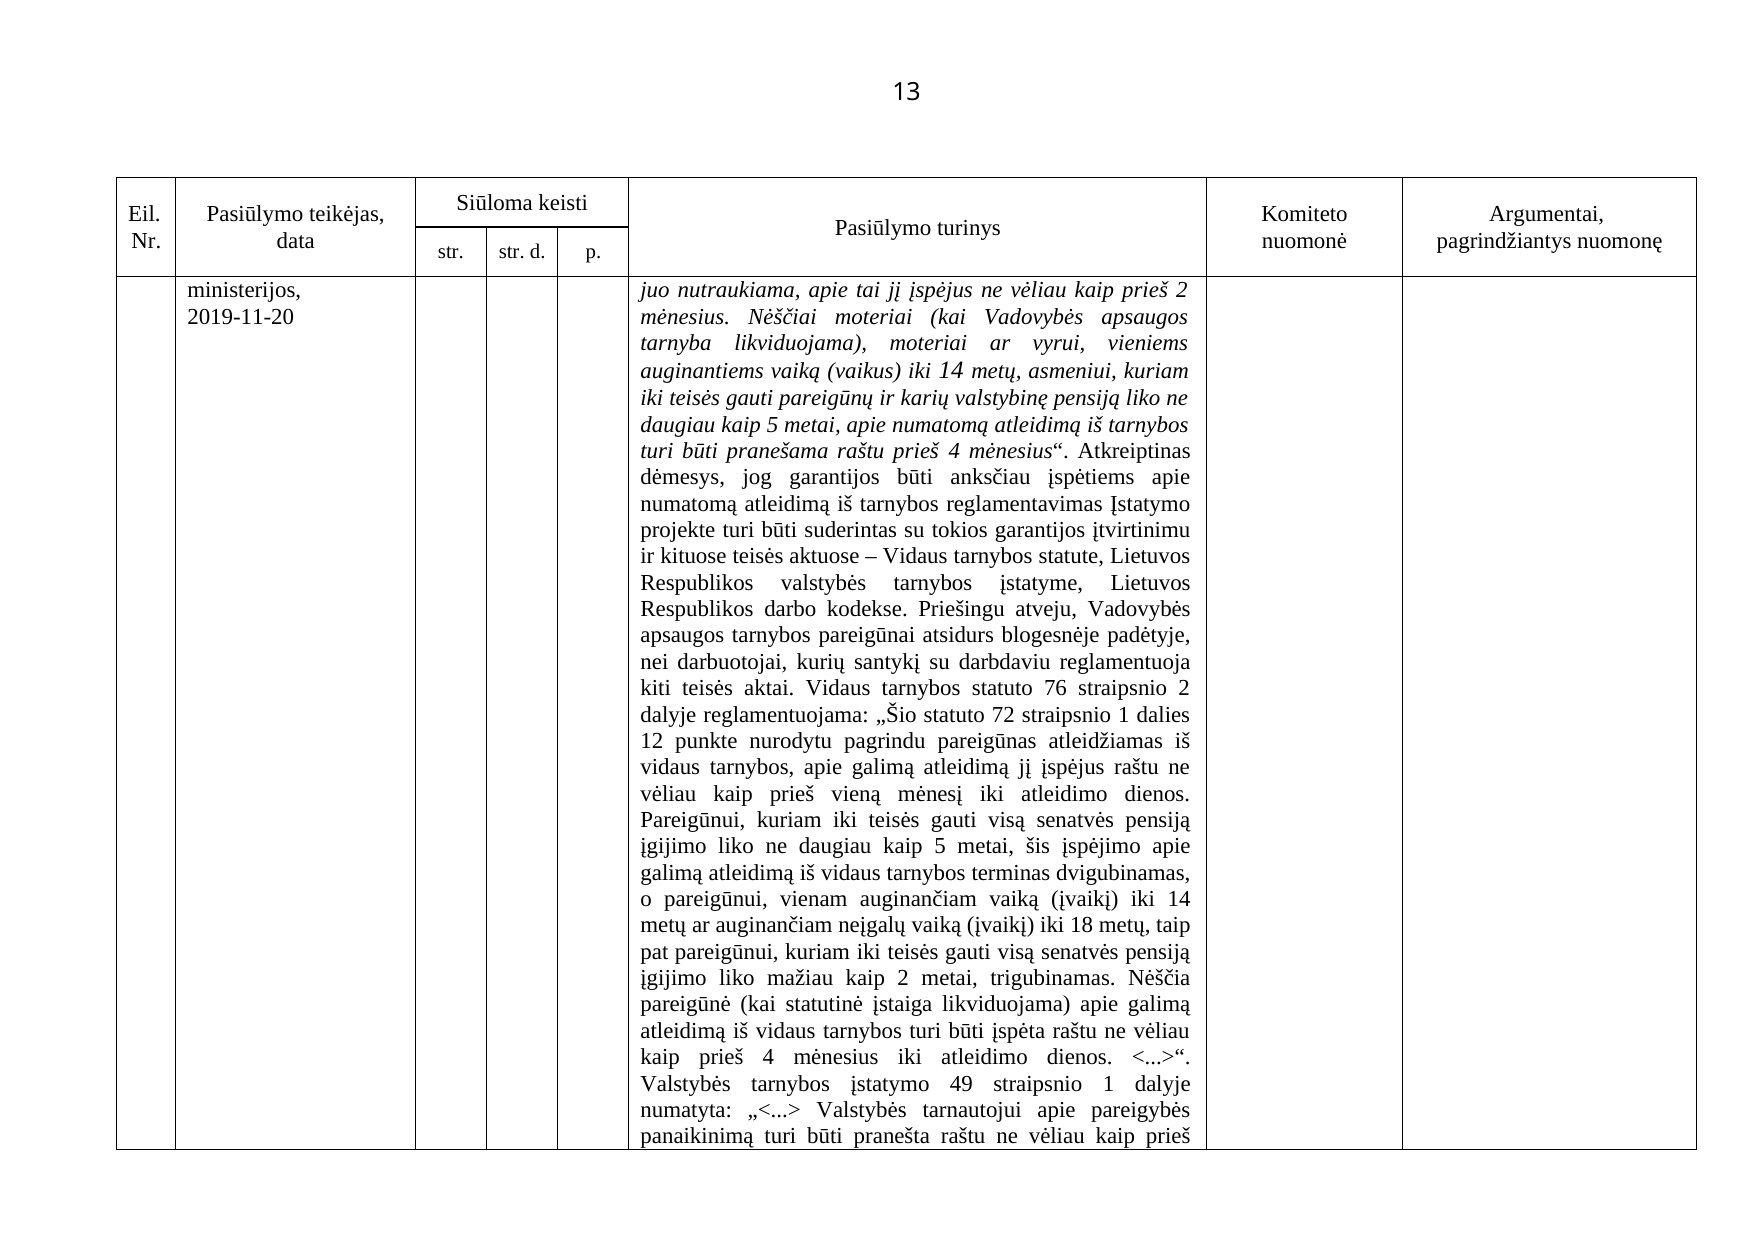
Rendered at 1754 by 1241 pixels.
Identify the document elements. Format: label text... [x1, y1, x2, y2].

table_header Eil. Nr. [117, 178, 175, 276]
table_cell [117, 277, 175, 1149]
table_cell str. d. [487, 228, 557, 276]
table_cell str. [416, 228, 486, 276]
table_cell [558, 277, 628, 1149]
table_cell [416, 277, 486, 1149]
table_header Siūloma keisti [416, 178, 628, 226]
table_cell [487, 277, 557, 1149]
table_cell [1403, 277, 1696, 1149]
table_cell [1207, 277, 1402, 1149]
table_header Komiteto nuomonė [1207, 178, 1402, 276]
table_cell p. [558, 228, 628, 276]
table_header Pasiūlymo teikėjas, data [176, 178, 415, 276]
table_header Pasiūlymo turinys [629, 178, 1206, 276]
table_header Argumentai, pagrindžiantys nuomonę [1403, 178, 1696, 276]
table_cell ministerijos, 2019-11-20 [176, 277, 415, 1149]
